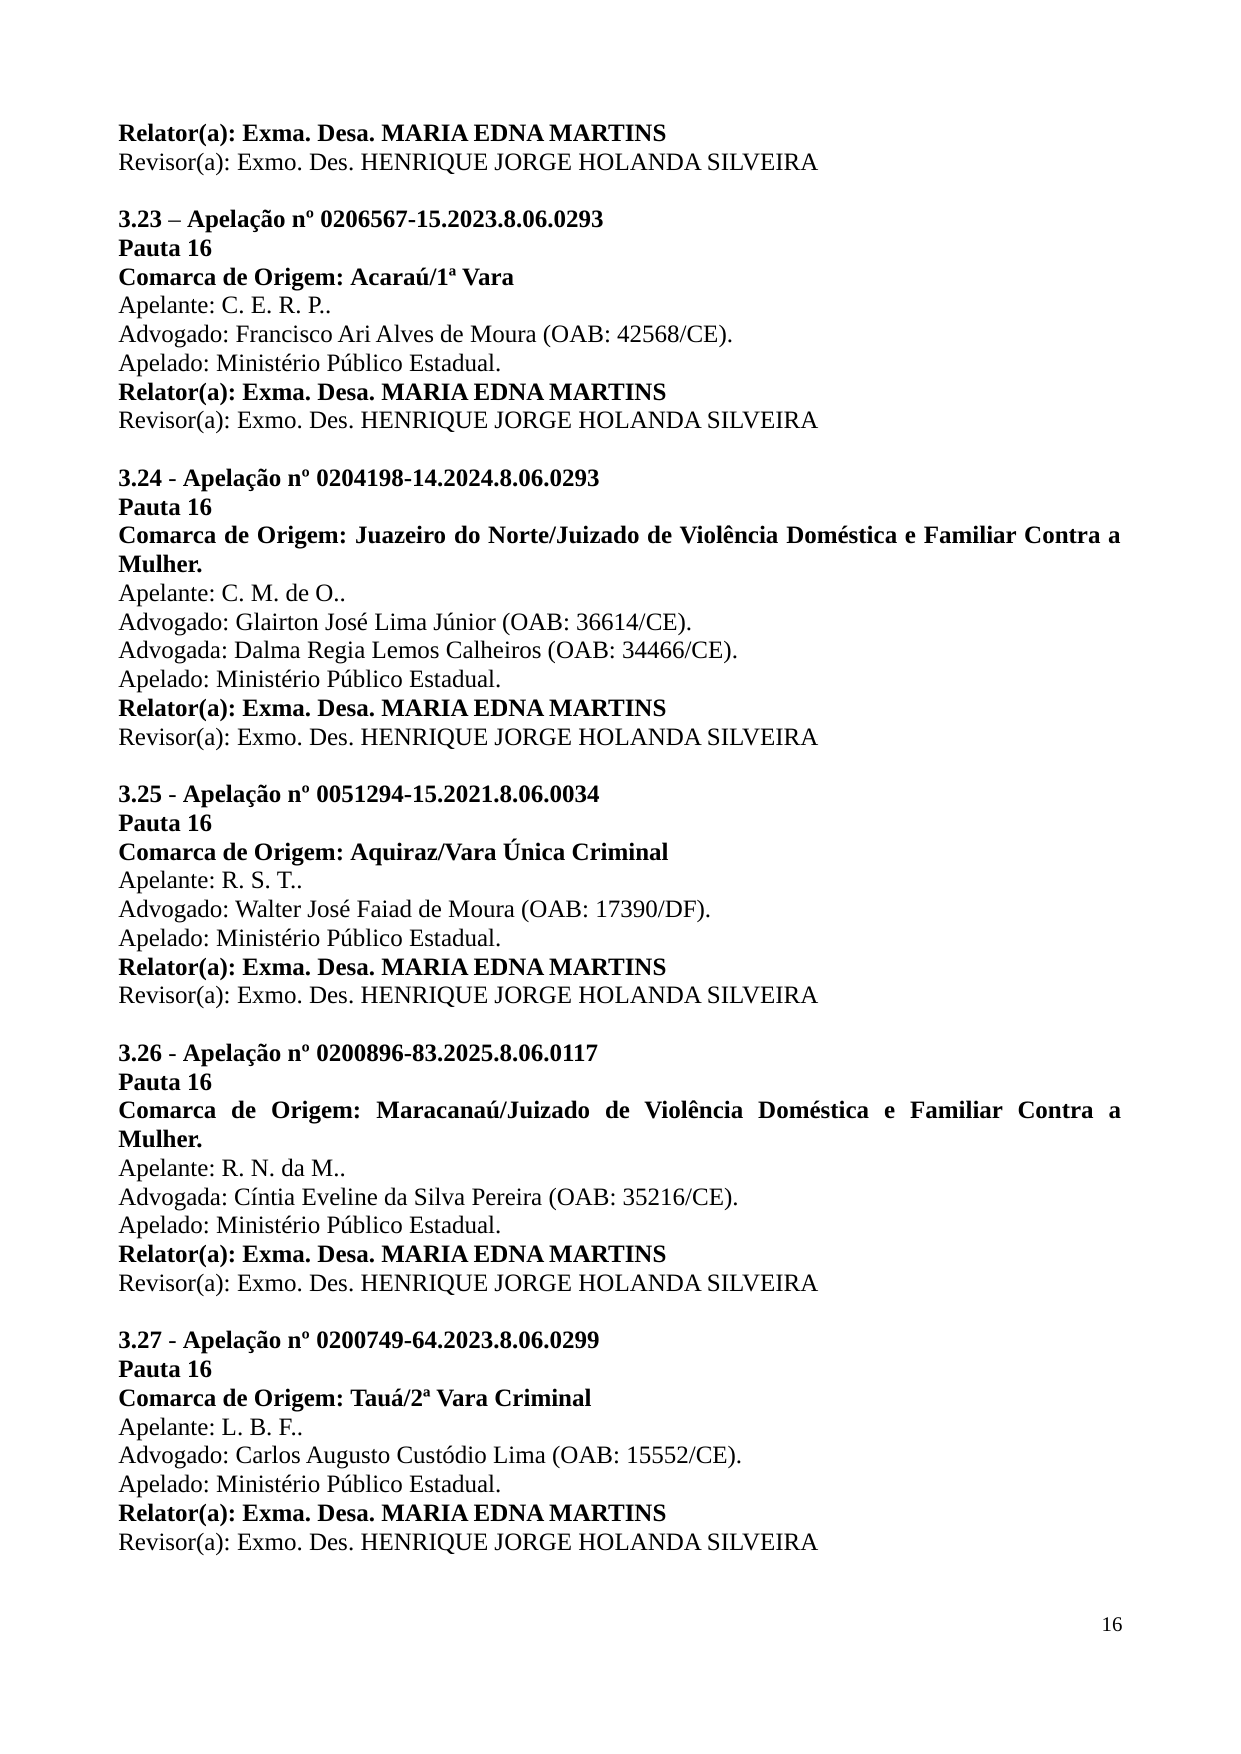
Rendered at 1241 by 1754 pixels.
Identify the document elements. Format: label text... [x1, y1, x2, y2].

text Apelado: Ministério Público Estadual. [118, 348, 1122, 377]
text Revisor(a): Exmo. Des. HENRIQUE JORGE HOLANDA SILVEIRA [118, 1527, 1122, 1556]
text Pauta 16 [118, 1354, 1122, 1383]
text Apelado: Ministério Público Estadual. [118, 1469, 1122, 1498]
text Apelante: C. M. de O.. [118, 578, 1122, 607]
text Pauta 16 [118, 492, 1122, 521]
text 3.26 - Apelação nº 0200896-83.2025.8.06.0117 [118, 1038, 1122, 1067]
text Pauta 16 [118, 808, 1122, 837]
text Relator(a): Exma. Desa. MARIA EDNA MARTINS [118, 952, 1122, 981]
text Revisor(a): Exmo. Des. HENRIQUE JORGE HOLANDA SILVEIRA [118, 981, 1122, 1009]
text 3.23 – Apelação nº 0206567-15.2023.8.06.0293 [118, 204, 1122, 233]
text 3.27 - Apelação nº 0200749-64.2023.8.06.0299 [118, 1326, 1122, 1354]
text Comarca de Origem: Tauá/2ª Vara Criminal [118, 1383, 1122, 1412]
text Apelado: Ministério Público Estadual. [118, 923, 1122, 952]
text Comarca de Origem: Maracanaú/Juizado de Violência Doméstica e Familiar Contra a Mulher. [118, 1096, 1122, 1153]
text Revisor(a): Exmo. Des. HENRIQUE JORGE HOLANDA SILVEIRA [118, 722, 1122, 751]
text Revisor(a): Exmo. Des. HENRIQUE JORGE HOLANDA SILVEIRA [118, 147, 1122, 176]
text Comarca de Origem: Juazeiro do Norte/Juizado de Violência Doméstica e Familiar Contra a Mulher. [118, 521, 1122, 578]
text Pauta 16 [118, 233, 1122, 262]
text Relator(a): Exma. Desa. MARIA EDNA MARTINS [118, 1498, 1122, 1527]
text Apelado: Ministério Público Estadual. [118, 1211, 1122, 1239]
text Advogado: Francisco Ari Alves de Moura (OAB: 42568/CE). [118, 319, 1122, 348]
text 3.25 - Apelação nº 0051294-15.2021.8.06.0034 [118, 779, 1122, 808]
text Advogado: Glairton José Lima Júnior (OAB: 36614/CE). [118, 607, 1122, 636]
text Apelante: C. E. R. P.. [118, 291, 1122, 319]
text Relator(a): Exma. Desa. MARIA EDNA MARTINS [118, 377, 1122, 406]
text Relator(a): Exma. Desa. MARIA EDNA MARTINS [118, 693, 1122, 722]
text Comarca de Origem: Acaraú/1ª Vara [118, 262, 1122, 291]
text Advogada: Cíntia Eveline da Silva Pereira (OAB: 35216/CE). [118, 1182, 1122, 1211]
text Comarca de Origem: Aquiraz/Vara Única Criminal [118, 837, 1122, 866]
text Relator(a): Exma. Desa. MARIA EDNA MARTINS [118, 1239, 1122, 1268]
text Revisor(a): Exmo. Des. HENRIQUE JORGE HOLANDA SILVEIRA [118, 406, 1122, 434]
text Apelante: R. S. T.. [118, 866, 1122, 894]
text Apelante: L. B. F.. [118, 1412, 1122, 1441]
text Advogado: Walter José Faiad de Moura (OAB: 17390/DF). [118, 894, 1122, 923]
text Revisor(a): Exmo. Des. HENRIQUE JORGE HOLANDA SILVEIRA [118, 1268, 1122, 1297]
text Pauta 16 [118, 1067, 1122, 1096]
text Advogada: Dalma Regia Lemos Calheiros (OAB: 34466/CE). [118, 636, 1122, 664]
text 3.24 - Apelação nº 0204198-14.2024.8.06.0293 [118, 463, 1122, 492]
text Apelante: R. N. da M.. [118, 1153, 1122, 1182]
text Relator(a): Exma. Desa. MARIA EDNA MARTINS [118, 118, 1122, 147]
text Apelado: Ministério Público Estadual. [118, 664, 1122, 693]
text Advogado: Carlos Augusto Custódio Lima (OAB: 15552/CE). [118, 1441, 1122, 1469]
